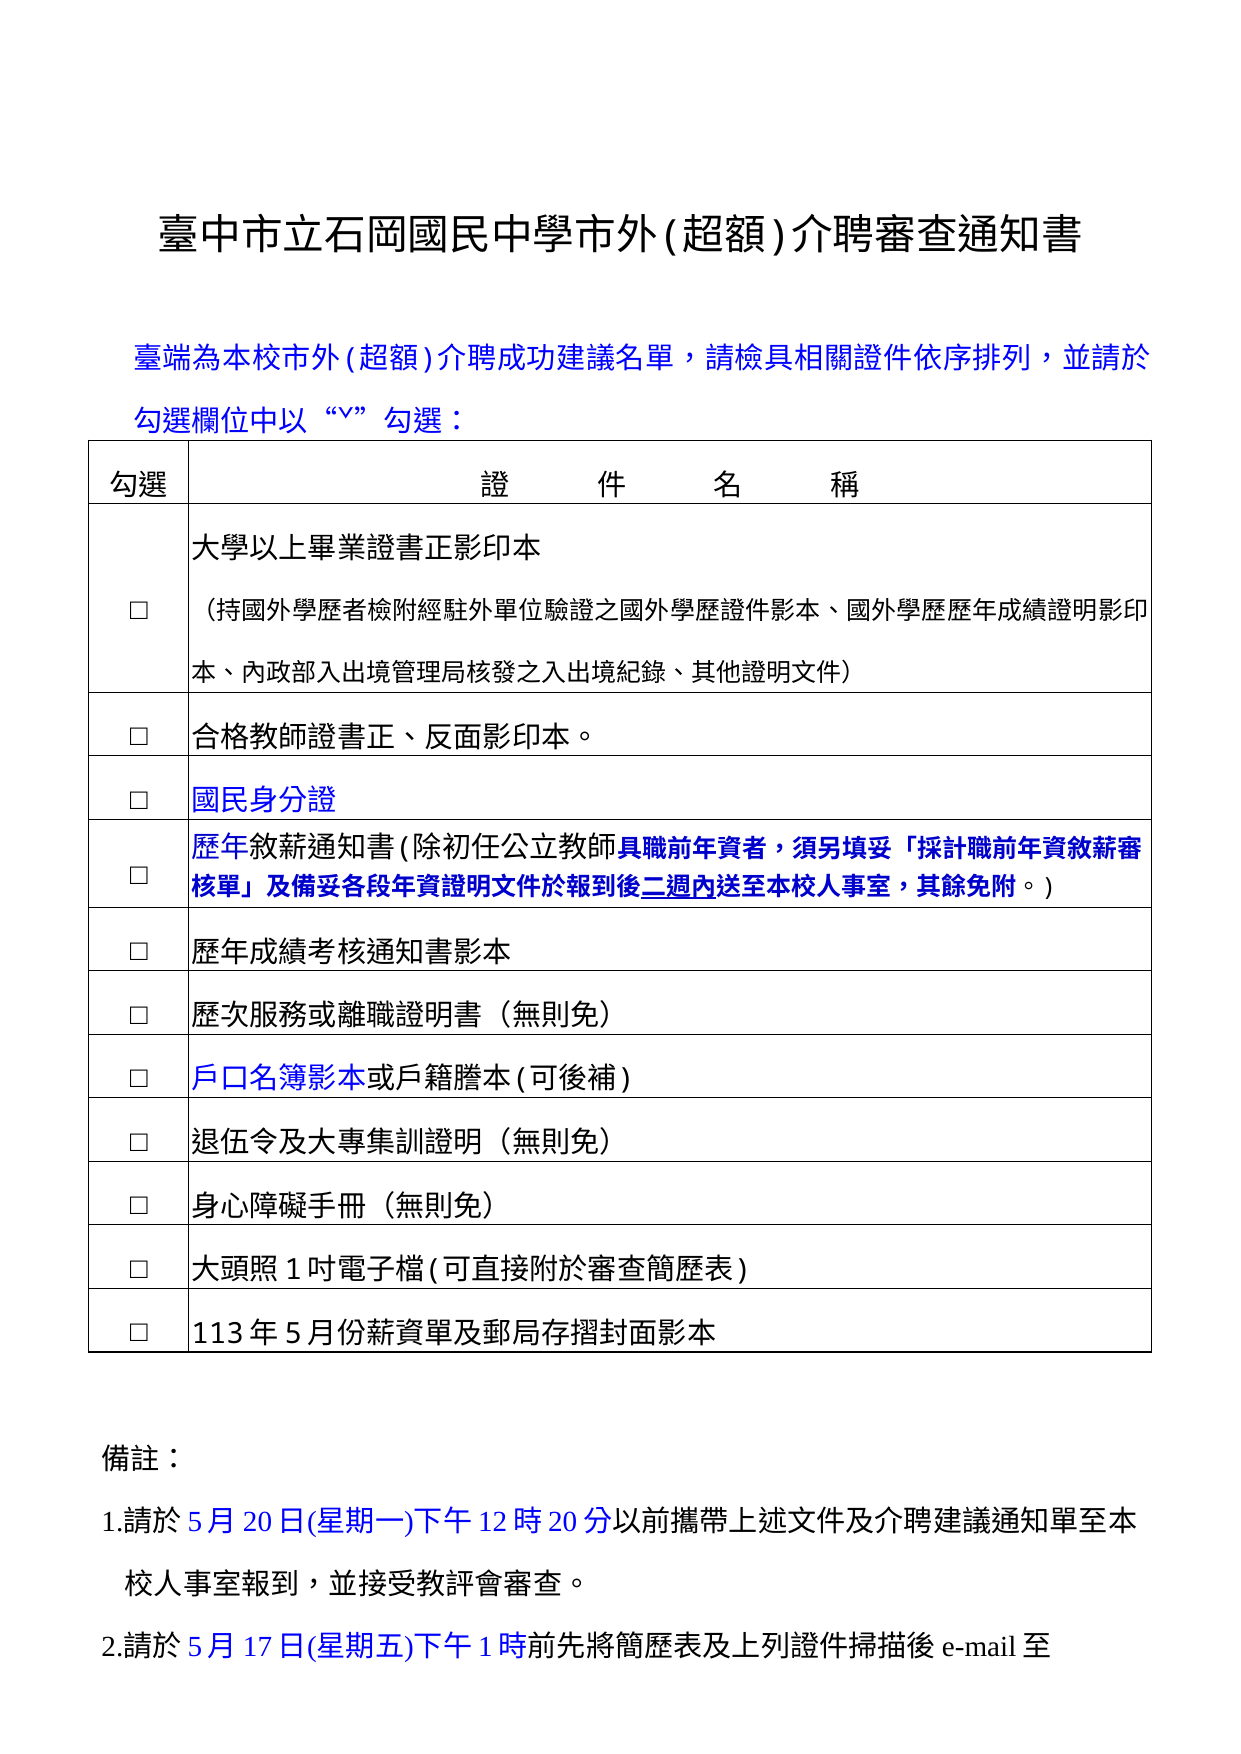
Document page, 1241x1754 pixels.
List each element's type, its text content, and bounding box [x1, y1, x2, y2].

table_cell 大頭照1吋電子檔(可直接附於審查簡歷表) [189, 1225, 1151, 1288]
text 2.請於5月17日(星期五)下午1時前先將簡歷表及上列證件掃描後e-mail至 [101, 1602, 1139, 1665]
text 1.請於5月20日(星期一)下午12時20分以前攜帶上述文件及介聘建議通知單至本校人事室報到，並接受教評會審查。 [101, 1477, 1139, 1602]
table_cell □ [89, 1289, 188, 1351]
text 臺端為本校市外(超額)介聘成功建議名單，請檢具相關證件依序排列，並請於勾選欄位中以“ˇ”勾選： [133, 314, 1152, 439]
table_cell 113年5月份薪資單及郵局存摺封面影本 [189, 1289, 1151, 1351]
table_cell 國民身分證 [189, 756, 1151, 819]
table_header 勾選 [89, 441, 188, 503]
table_cell □ [89, 971, 188, 1034]
table_cell 歷年敘薪通知書(除初任公立教師具職前年資者，須另填妥「採計職前年資敘薪審核單」及備妥各段年資證明文件於報到後二週內送至本校人事室，其餘免附。) [189, 820, 1151, 907]
table_cell □ [89, 1035, 188, 1097]
table_cell □ [89, 1162, 188, 1224]
text 臺中市立石岡國民中學市外(超額)介聘審查通知書 [89, 189, 1152, 252]
table_cell 戶口名簿影本或戶籍謄本(可後補) [189, 1035, 1151, 1097]
table_header 證 件 名 稱 [189, 441, 1151, 503]
table_cell □ [89, 1098, 188, 1161]
table_cell □ [89, 908, 188, 970]
table_cell □ [89, 820, 188, 907]
table_cell □ [89, 504, 188, 692]
table_cell 退伍令及大專集訓證明（無則免） [189, 1098, 1151, 1161]
table_cell 歷年成績考核通知書影本 [189, 908, 1151, 970]
table_cell □ [89, 756, 188, 819]
table_cell 身心障礙手冊（無則免） [189, 1162, 1151, 1224]
table_cell 歷次服務或離職證明書（無則免） [189, 971, 1151, 1034]
table_cell □ [89, 693, 188, 755]
table_cell 大學以上畢業證書正影印本 （持國外學歷者檢附經駐外單位驗證之國外學歷證件影本、國外學歷歷年成績證明影印本、內政部入出境管理局核發之入出境紀錄、其他證明文件） [189, 504, 1151, 692]
table_cell 合格教師證書正、反面影印本。 [189, 693, 1151, 755]
table_cell □ [89, 1225, 188, 1288]
text 備註： [101, 1415, 1139, 1477]
